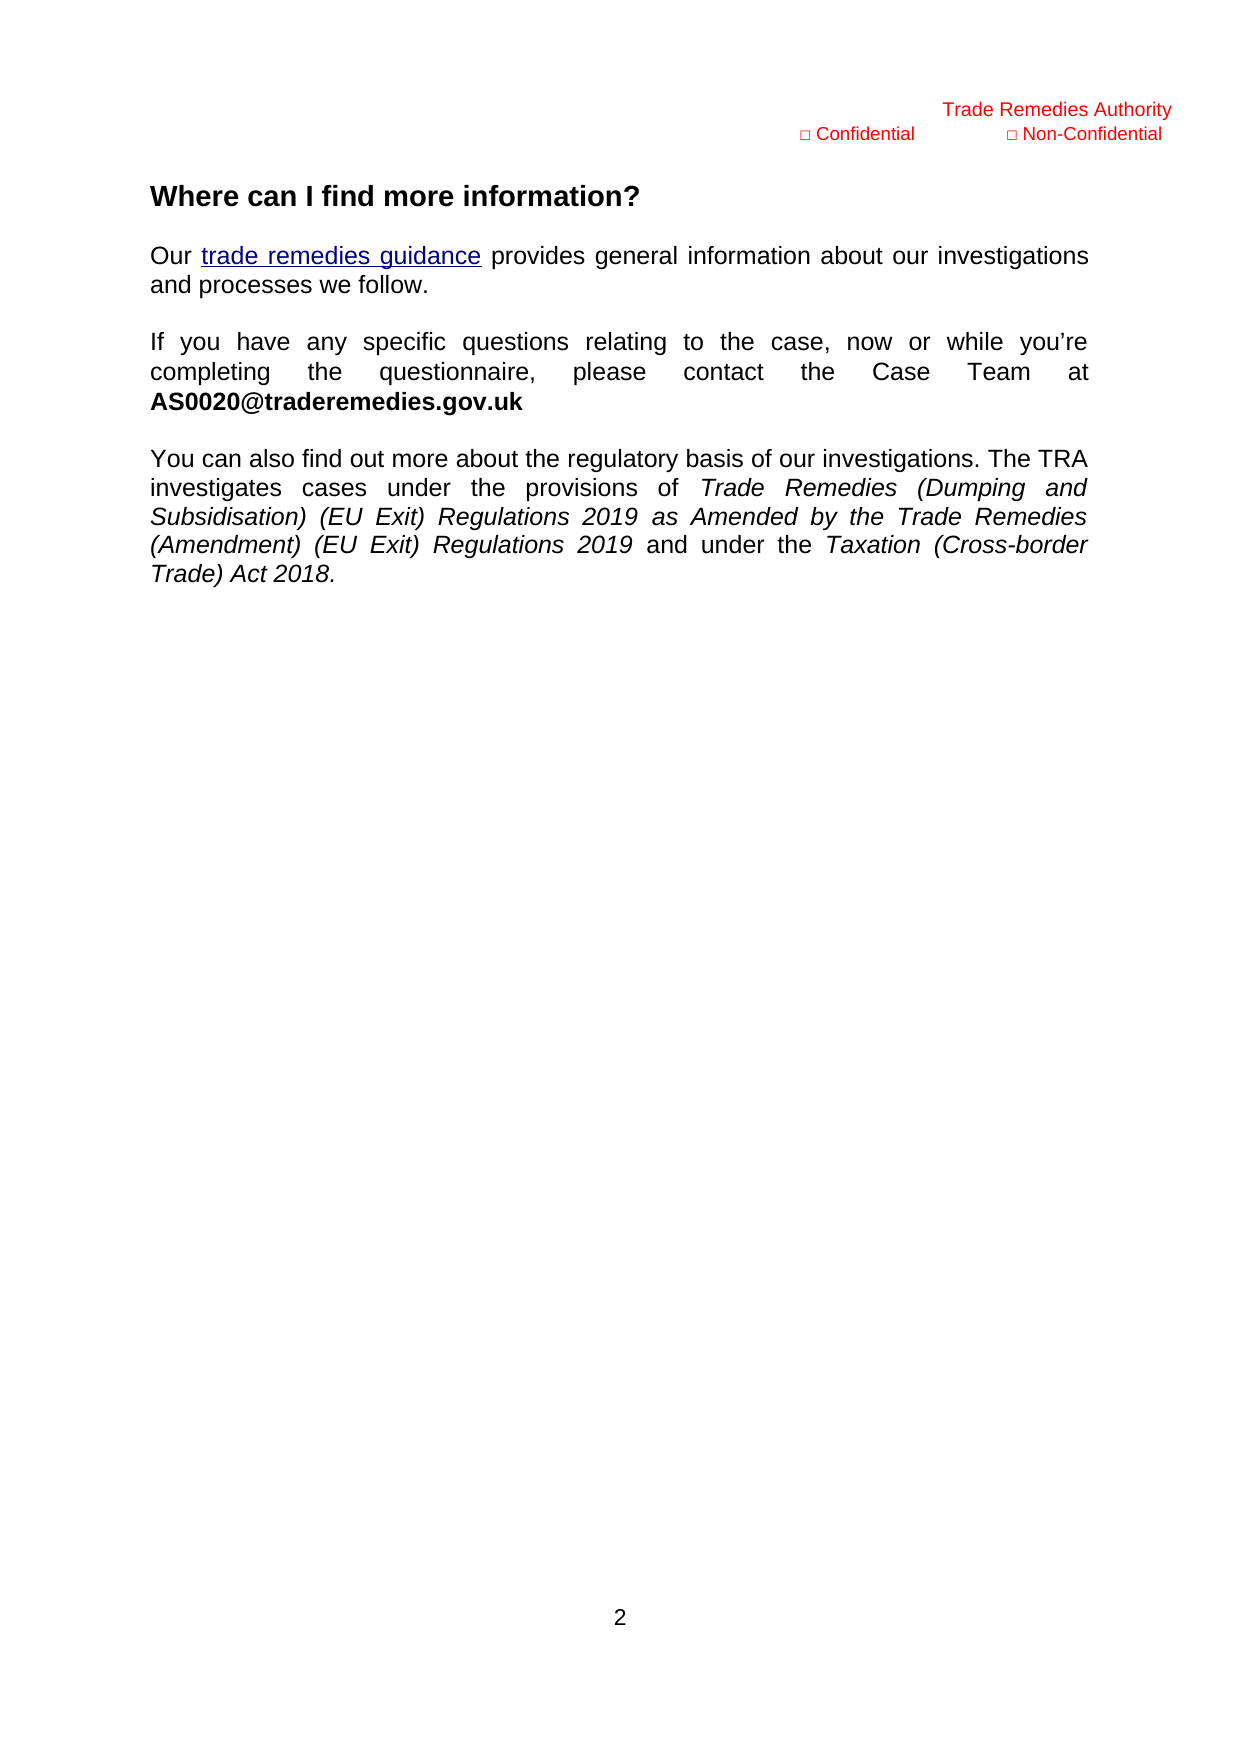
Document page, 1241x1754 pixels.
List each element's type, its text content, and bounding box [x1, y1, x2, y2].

text If you have any specific questions relating to the case, now or while you’re completing the questionnaire, please contact the Case Team at AS0020@traderemedies.gov.uk [150, 327, 1090, 415]
text You can also find out more about the regulatory basis of our investigations. The TRA investigates cases under the provisions of Trade Remedies (Dumping and Subsidisation) (EU Exit) Regulations 2019 as Amended by the Trade Remedies (Amendment) (EU Exit) Regulations 2019 and under the Taxation (Cross-border Trade) Act 2018. [150, 444, 1090, 588]
text Where can I find more information? [150, 179, 1090, 212]
text Our trade remedies guidance provides general information about our investigations and processes we follow. [150, 241, 1090, 298]
